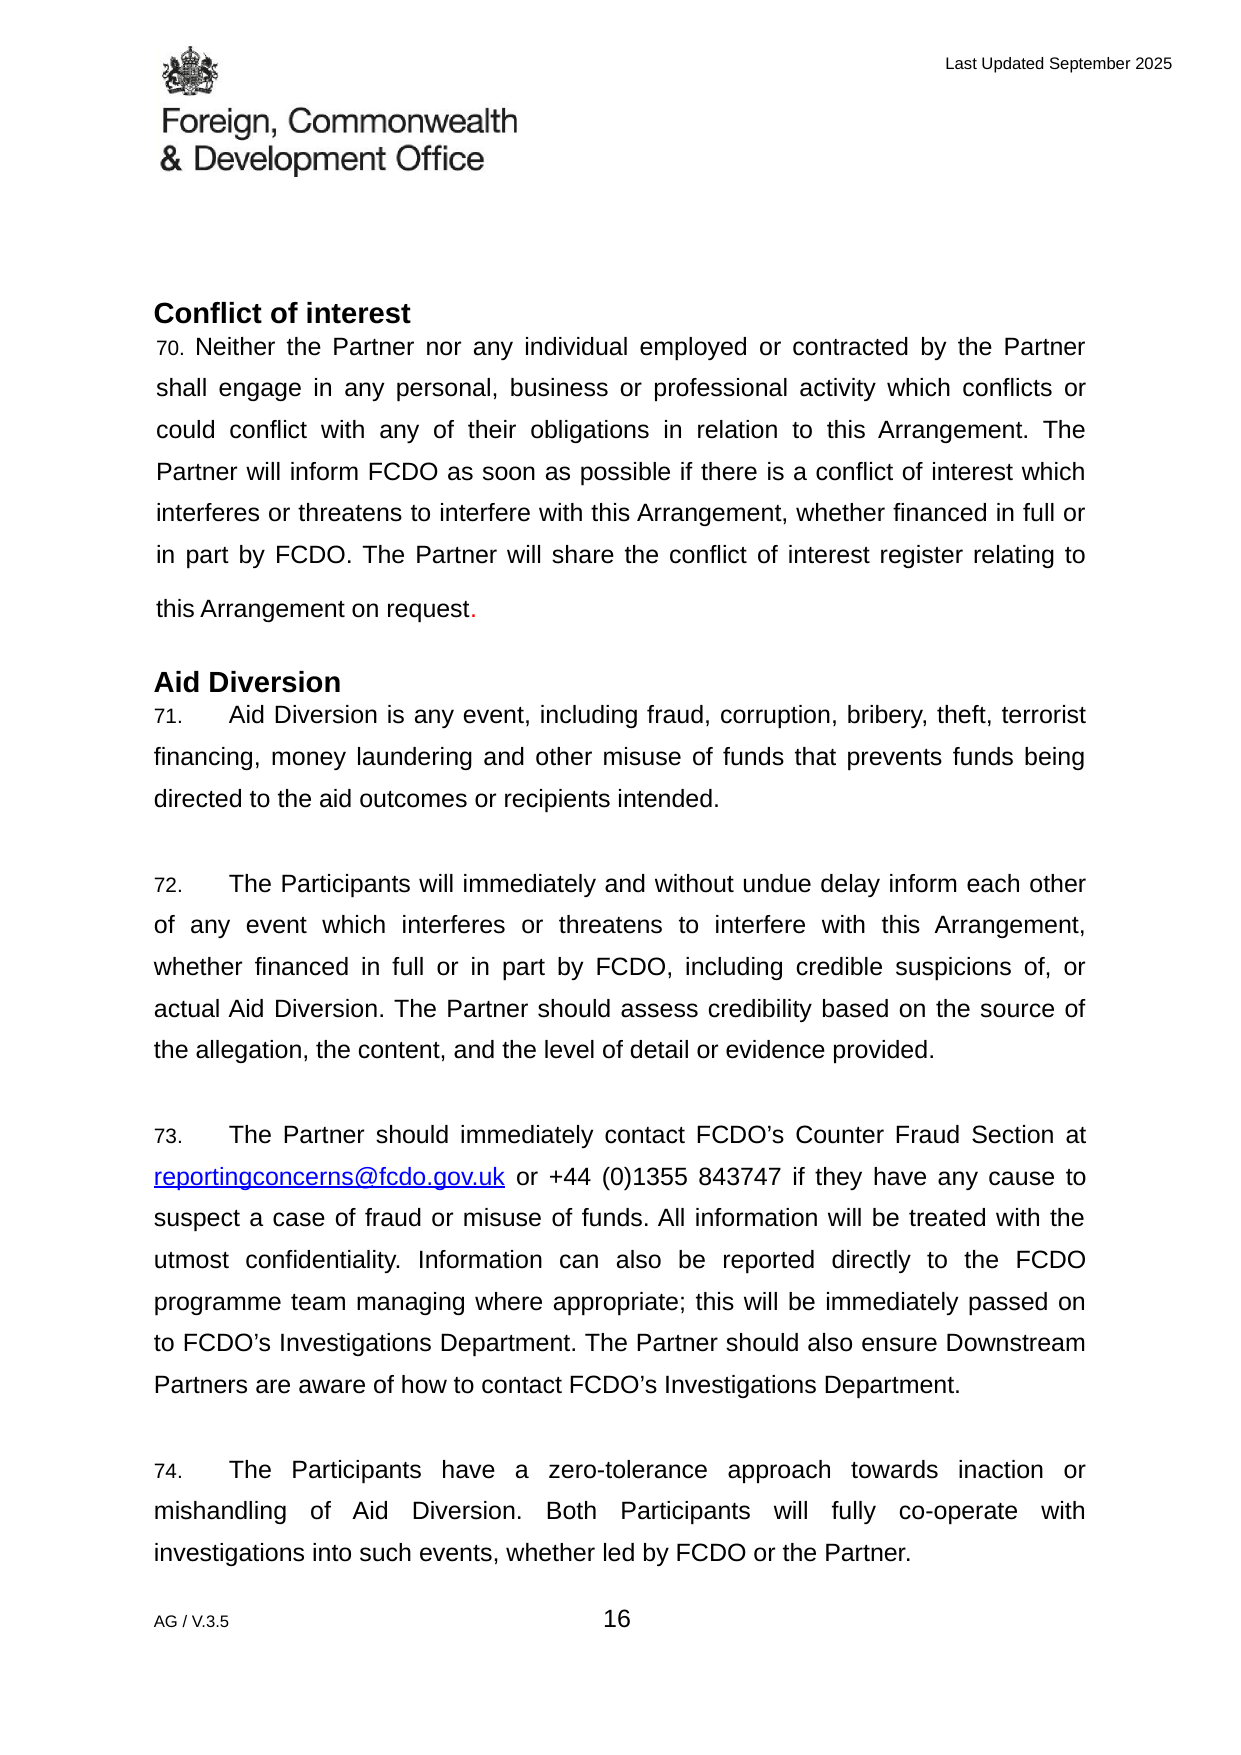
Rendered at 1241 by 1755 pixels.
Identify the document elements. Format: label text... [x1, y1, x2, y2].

list The Participants will immediately and without undue delay inform each other of any event which interferes or threatens to interfere with this Arrangement, whether financed in full or in part by FCDO, including credible suspicions of, or actual Aid Diversion. The Partner should assess credibility based on the source of the allegation, the content, and the level of detail or evidence provided. [154, 869, 1088, 1064]
list Aid Diversion is any event, including fraud, corruption, bribery, theft, terrorist financing, money laundering and other misuse of funds that prevents funds being directed to the aid outcomes or recipients intended. [154, 700, 1088, 812]
list The Partner should immediately contact FCDO’s Counter Fraud Section at reportingconcerns@fcdo.gov.uk or +44 (0)1355 843747 if they have any cause to suspect a case of fraud or misuse of funds. All information will be treated with the utmost confidentiality. Information can also be reported directly to the FCDO programme team managing where appropriate; this will be immediately passed on to FCDO’s Investigations Department. The Partner should also ensure Downstream Partners are aware of how to contact FCDO’s Investigations Department. [154, 1120, 1088, 1398]
subtitle Aid Diversion [153, 665, 1088, 698]
subtitle Conflict of interest [153, 296, 1088, 329]
list The Participants have a zero-tolerance approach towards inaction or mishandling of Aid Diversion. Both Participants will fully co-operate with investigations into such events, whether led by FCDO or the Partner. [154, 1455, 1088, 1567]
text 70. Neither the Partner nor any individual employed or contracted by the Partner shall engage in any personal, business or professional activity which conflicts or could conflict with any of their obligations in relation to this Arrangement. The Partner will inform FCDO as soon as possible if there is a conflict of interest which interferes or threatens to interfere with this Arrangement, whether financed in full or in part by FCDO. The Partner will share the conflict of interest register relating to this Arrangement on request. [156, 332, 1088, 624]
